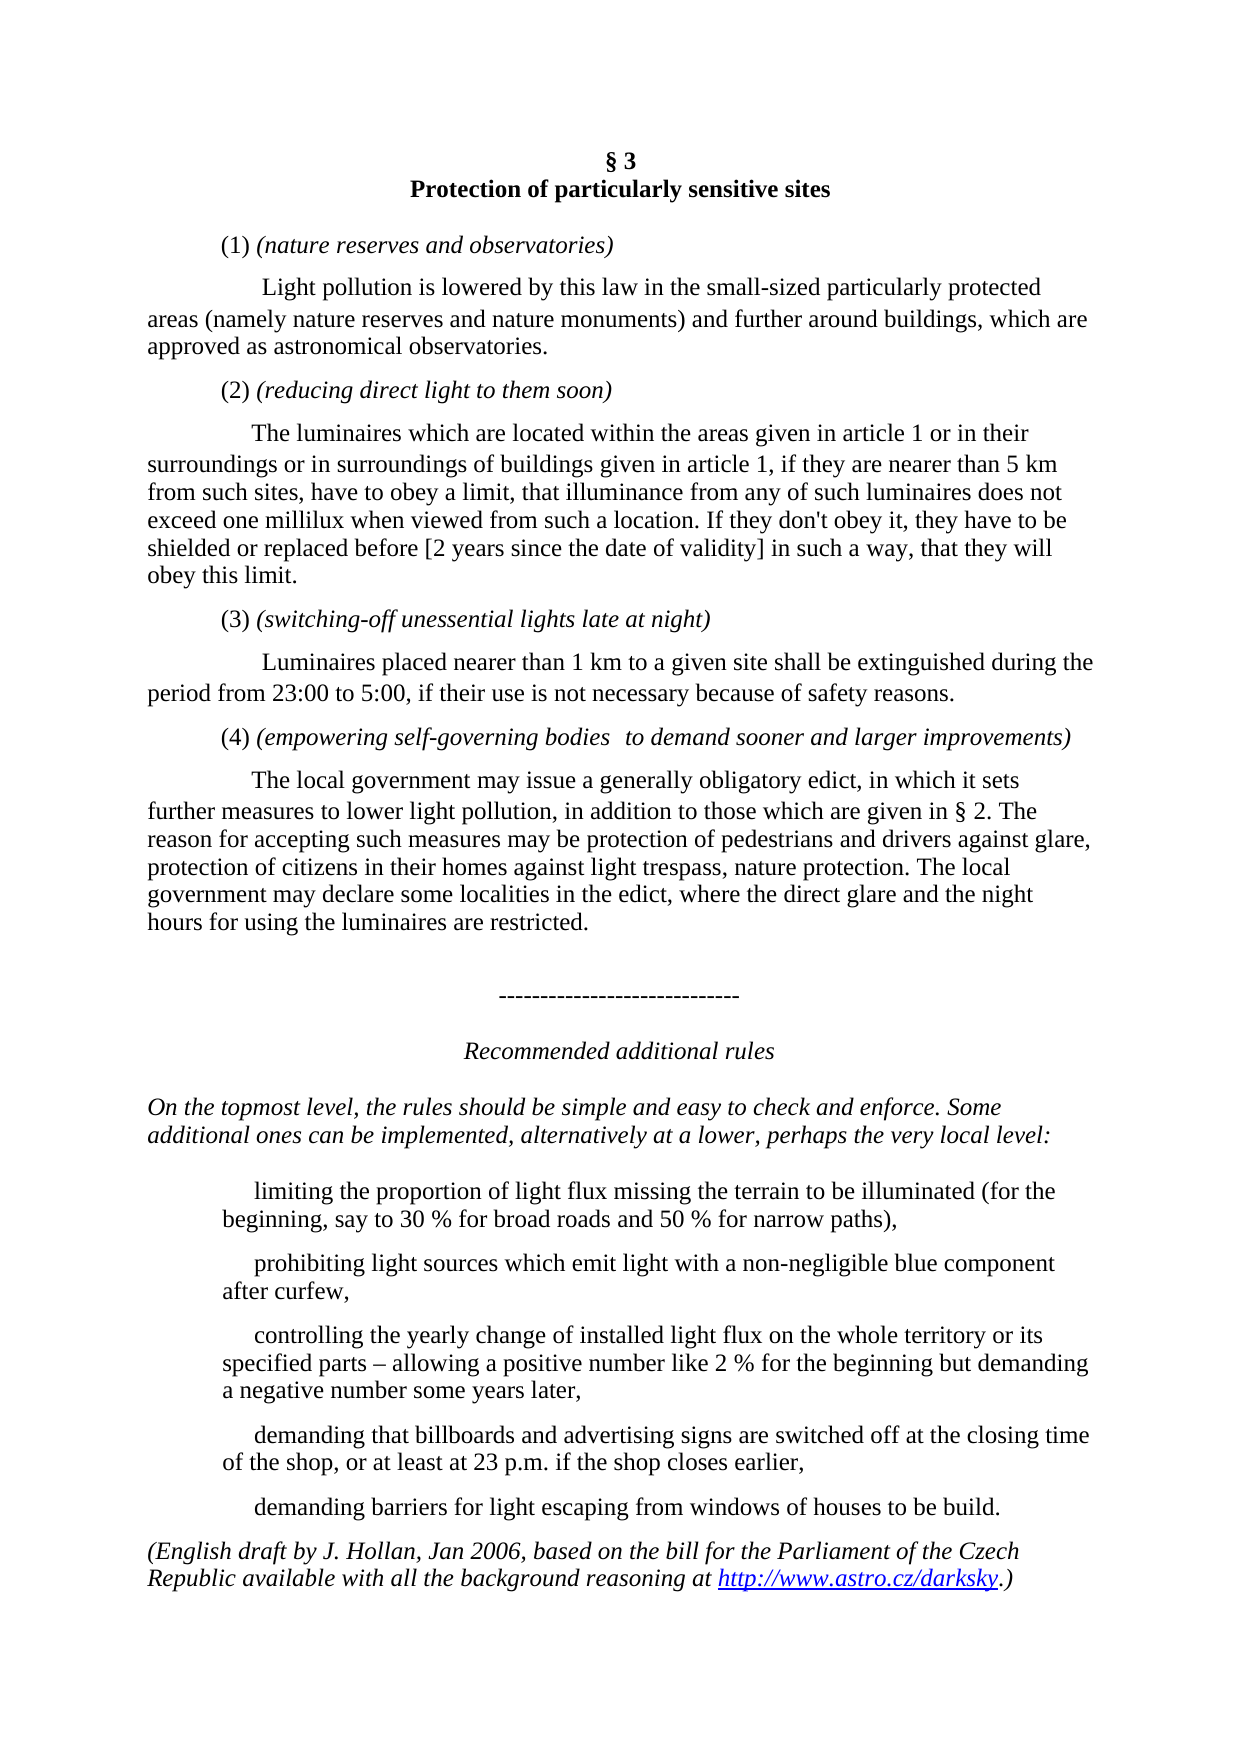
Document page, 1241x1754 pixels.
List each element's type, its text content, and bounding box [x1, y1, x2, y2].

subtitle (2) (reducing direct light to them soon) The luminaires which are located within the areas given in article 1 or in their surroundings or in surroundings of buildings given in article 1, if they are nearer than 5 km from such sites, have to obey a limit, that illuminance from any of such luminaires does not exceed one millilux when viewed from such a location. If they don't obey it, they have to be shielded or replaced before [2 years since the date of validity] in such a way, that they will obey this limit. [147, 377, 1093, 589]
subtitle § 3 Protection of particularly sensitive sites [147, 147, 1093, 202]
subtitle  demanding that billboards and advertising signs are switched off at the closing time of the shop, or at least at 23 p.m. if the shop closes earlier, [184, 1421, 1093, 1476]
subtitle (4) (empowering self-governing bodies to demand sooner and larger improvements) The local government may issue a generally obligatory edict, in which it sets further measures to lower light pollution, in addition to those which are given in § 2. The reason for accepting such measures may be protection of pedestrians and drivers against glare, protection of citizens in their homes against light trespass, nature protection. The local government may declare some localities in the edict, where the direct glare and the night hours for using the luminaires are restricted. [147, 723, 1093, 936]
subtitle  demanding barriers for light escaping from windows of houses to be build. [184, 1493, 1093, 1520]
subtitle  controlling the yearly change of installed light flux on the whole territory or its specified parts – allowing a positive number like 2 % for the beginning but demanding a negative number some years later, [184, 1321, 1093, 1404]
subtitle  limiting the proportion of light flux missing the terrain to be illuminated (for the beginning, say to 30 % for broad roads and 50 % for narrow paths), [184, 1177, 1093, 1233]
subtitle Recommended additional rules [147, 1037, 1093, 1065]
subtitle  prohibiting light sources which emit light with a non-negligible blue component after curfew, [184, 1249, 1093, 1305]
text On the topmost level, the rules should be simple and easy to check and enforce. Some additional ones can be implemented, alternatively at a lower, perhaps the very local level: [147, 1093, 1093, 1149]
subtitle (English draft by J. Hollan, Jan 2006, based on the bill for the Parliament of the Czech Republic available with all the background reasoning at http://www.astro.cz/darksky.) [147, 1537, 1093, 1592]
subtitle ----------------------------- [147, 981, 1093, 1009]
subtitle (1) (nature reserves and observatories) Light pollution is lowered by this law in the small-sized particularly protected areas (namely nature reserves and nature monuments) and further around buildings, which are approved as astronomical observatories. [147, 231, 1093, 360]
subtitle (3) (switching-off unessential lights late at night) Luminaires placed nearer than 1 km to a given site shall be extinguished during the period from 23:00 to 5:00, if their use is not necessary because of safety reasons. [147, 606, 1093, 707]
